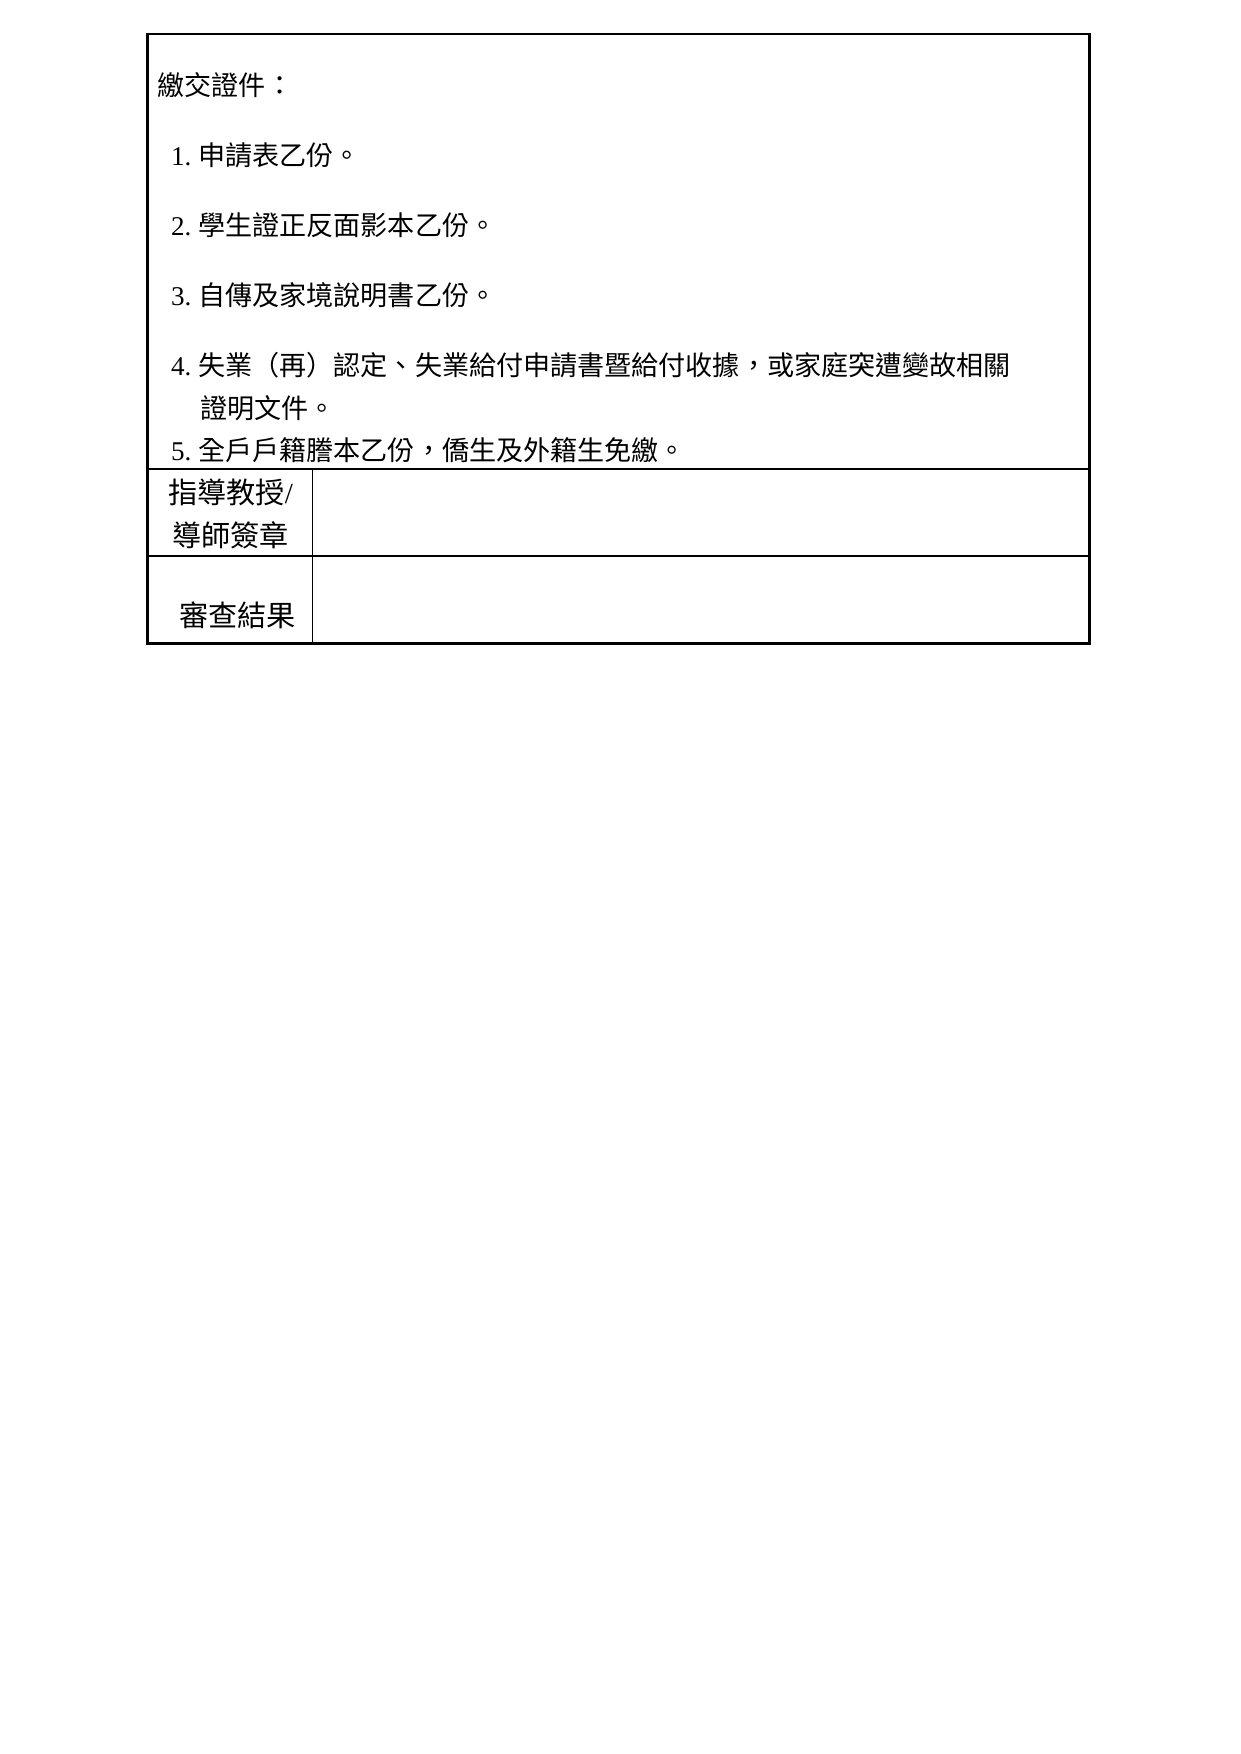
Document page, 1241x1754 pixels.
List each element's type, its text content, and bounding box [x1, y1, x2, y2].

table_cell 審查結果 [149, 557, 312, 642]
table_cell [313, 557, 1088, 642]
table_cell [313, 470, 1088, 555]
table_cell 繳交證件： 1. 申請表乙份。 2. 學生證正反面影本乙份。 3. 自傳及家境說明書乙份。 4. 失業（再）認定、失業給付申請書暨給付收據，或家庭突遭變故相關 證明文件。 5. 全戶戶籍謄本乙份，僑生及外籍生免繳。 [149, 35, 1088, 468]
table_cell 指導教授/ 導師簽章 [149, 470, 312, 555]
